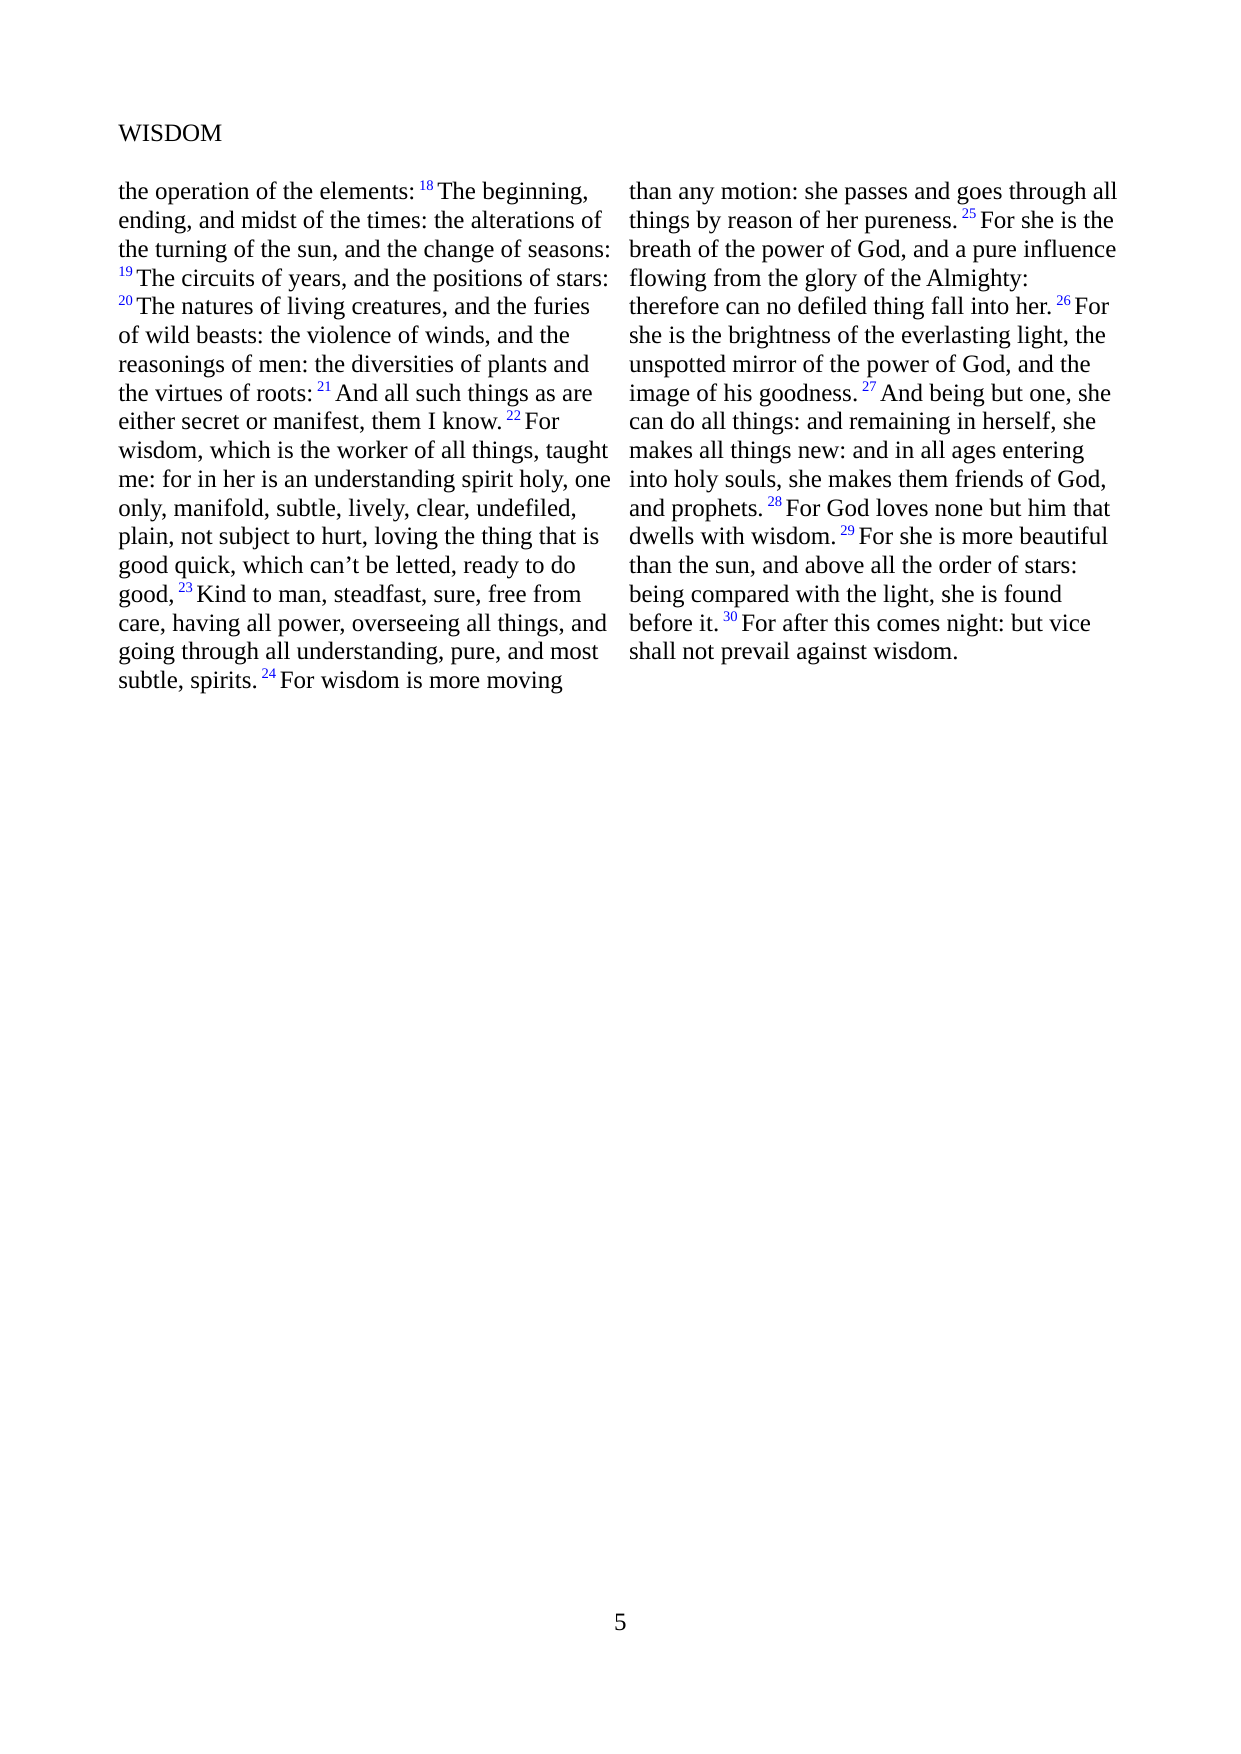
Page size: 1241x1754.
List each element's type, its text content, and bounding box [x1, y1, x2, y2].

text than any motion: she passes and goes through all things by reason of her pureness. 25 For she is the breath of the power of God, and a pure influence flowing from the glory of the Almighty: therefore can no defiled thing fall into her. 26 For she is the brightness of the everlasting light, the unspotted mirror of the power of God, and the image of his goodness. 27 And being but one, she can do all things: and remaining in herself, she makes all things new: and in all ages entering into holy souls, she makes them friends of God, and prophets. 28 For God loves none but him that dwells with wisdom. 29 For she is more beautiful than the sun, and above all the order of stars: being compared with the light, she is found before it. 30 For after this comes night: but vice shall not prevail against wisdom. [629, 176, 1122, 665]
text the operation of the elements: 18 The beginning, ending, and midst of the times: the alterations of the turning of the sun, and the change of seasons: 19 The circuits of years, and the positions of stars: 20 The natures of living creatures, and the furies of wild beasts: the violence of winds, and the reasonings of men: the diversities of plants and the virtues of roots: 21 And all such things as are either secret or manifest, them I know. 22 For wisdom, which is the worker of all things, taught me: for in her is an understanding spirit holy, one only, manifold, subtle, lively, clear, undefiled, plain, not subject to hurt, loving the thing that is good quick, which can’t be letted, ready to do good, 23 Kind to man, steadfast, sure, free from care, having all power, overseeing all things, and going through all understanding, pure, and most subtle, spirits. 24 For wisdom is more moving [118, 176, 611, 694]
